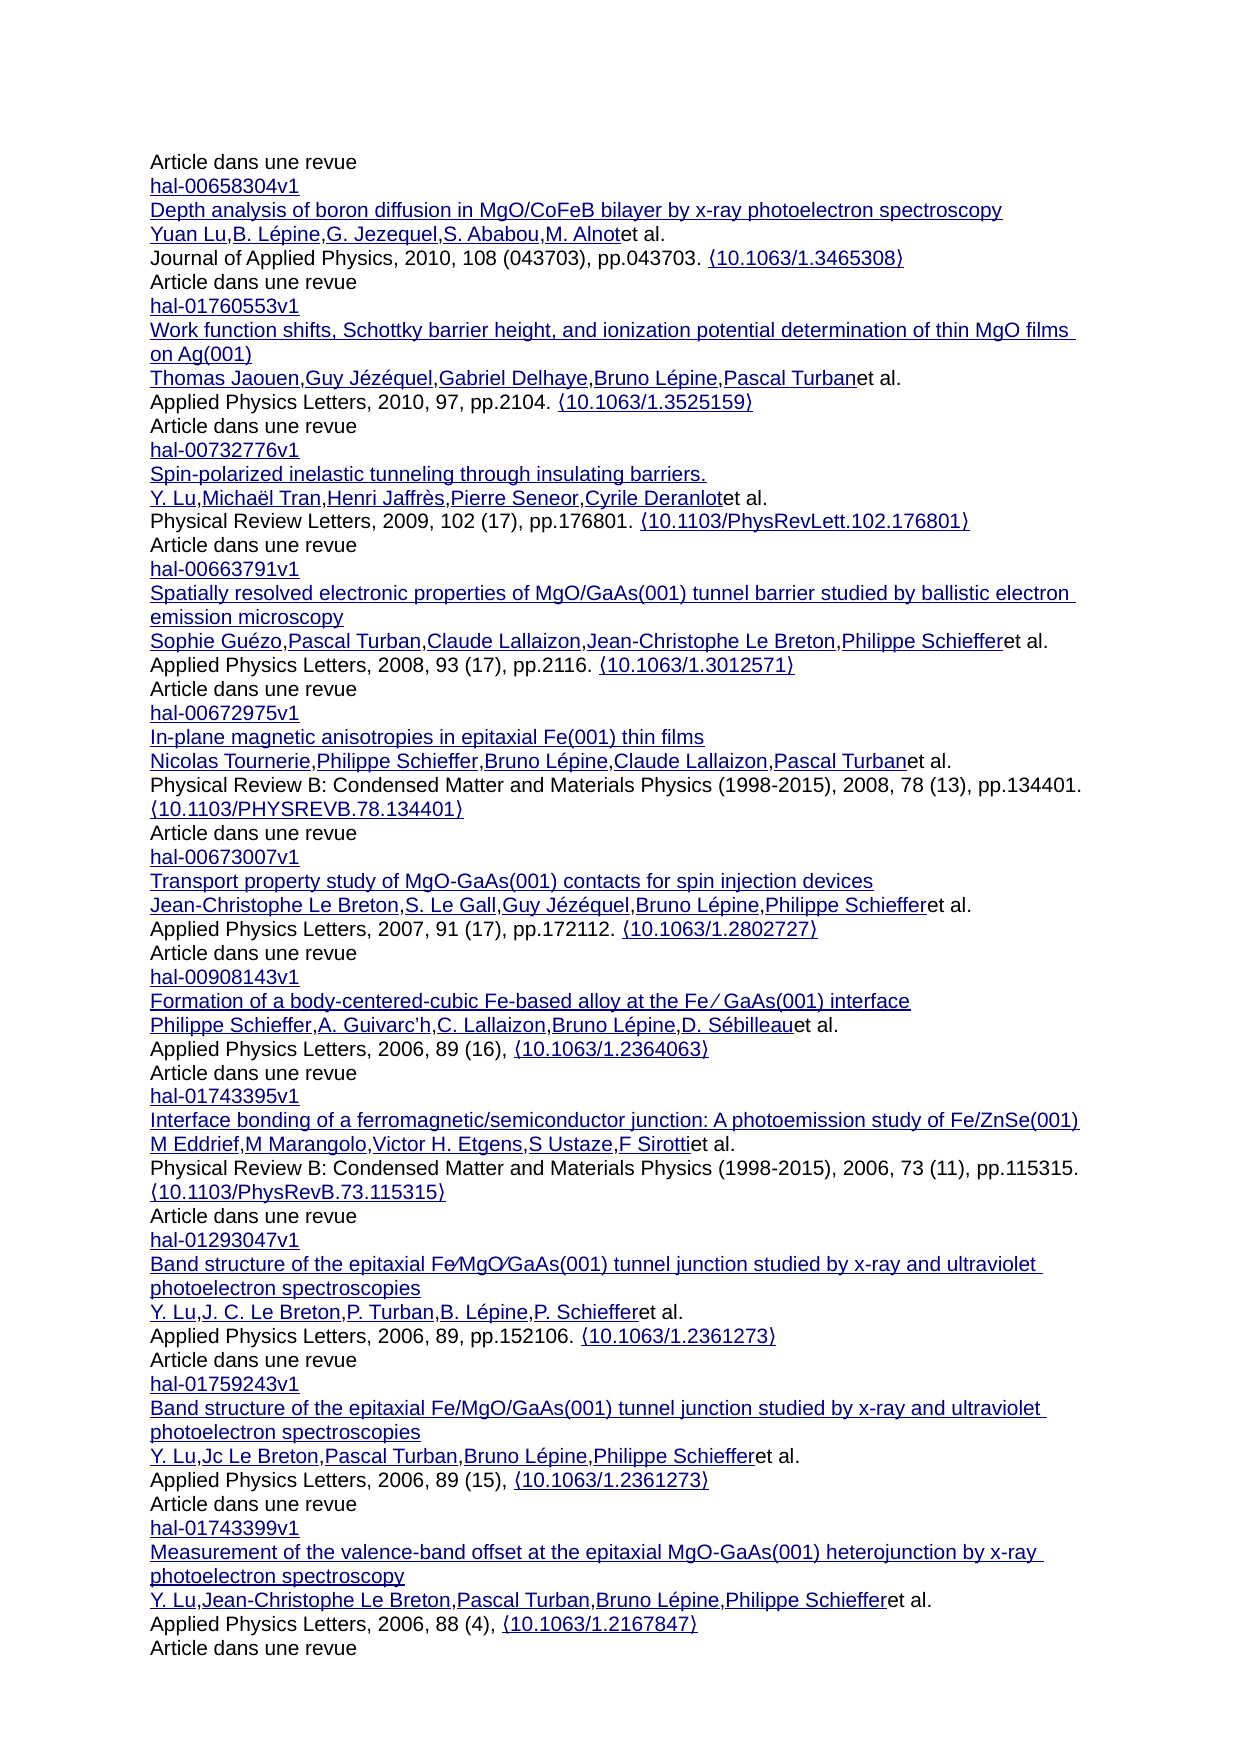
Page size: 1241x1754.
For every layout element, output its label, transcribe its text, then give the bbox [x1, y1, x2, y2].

table_cell Work function shifts, Schottky barrier height, and ionization potential determination of thin MgO films on Ag(001) Thomas Jaouen,Guy Jézéquel,Gabriel Delhaye,Bruno Lépine,Pascal Turbanet al. Applied Physics Letters, 2010, 97, pp.2104. ⟨10.1063/1.3525159⟩ Article dans une revue hal-00732776v1 [150, 318, 1090, 461]
table_cell Spatially resolved electronic properties of MgO/GaAs(001) tunnel barrier studied by ballistic electron emission microscopy Sophie Guézo,Pascal Turban,Claude Lallaizon,Jean-Christophe Le Breton,Philippe Schiefferet al. Applied Physics Letters, 2008, 93 (17), pp.2116. ⟨10.1063/1.3012571⟩ Article dans une revue hal-00672975v1 [150, 581, 1090, 725]
table_cell Spin-polarized inelastic tunneling through insulating barriers. Y. Lu,Michaël Tran,Henri Jaffrès,Pierre Seneor,Cyrile Deranlotet al. Physical Review Letters, 2009, 102 (17), pp.176801. ⟨10.1103/PhysRevLett.102.176801⟩ Article dans une revue hal-00663791v1 [150, 461, 1090, 581]
table_cell Band structure of the epitaxial Fe∕MgO∕GaAs(001) tunnel junction studied by x-ray and ultraviolet photoelectron spectroscopies Y. Lu,J. C. Le Breton,P. Turban,B. Lépine,P. Schiefferet al. Applied Physics Letters, 2006, 89, pp.152106. ⟨10.1063/1.2361273⟩ Article dans une revue hal-01759243v1 [150, 1252, 1090, 1396]
table_cell Measurement of the valence-band offset at the epitaxial MgO-GaAs(001) heterojunction by x-ray photoelectron spectroscopy Y. Lu,Jean-Christophe Le Breton,Pascal Turban,Bruno Lépine,Philippe Schiefferet al. Applied Physics Letters, 2006, 88 (4), ⟨10.1063/1.2167847⟩ Article dans une revue [150, 1540, 1090, 1659]
table_cell Band structure of the epitaxial Fe/MgO/GaAs(001) tunnel junction studied by x-ray and ultraviolet photoelectron spectroscopies Y. Lu,Jc Le Breton,Pascal Turban,Bruno Lépine,Philippe Schiefferet al. Applied Physics Letters, 2006, 89 (15), ⟨10.1063/1.2361273⟩ Article dans une revue hal-01743399v1 [150, 1396, 1090, 1539]
table_cell Article dans une revue hal-00658304v1 [150, 150, 1090, 198]
table_cell Transport property study of MgO-GaAs(001) contacts for spin injection devices Jean-Christophe Le Breton,S. Le Gall,Guy Jézéquel,Bruno Lépine,Philippe Schiefferet al. Applied Physics Letters, 2007, 91 (17), pp.172112. ⟨10.1063/1.2802727⟩ Article dans une revue hal-00908143v1 [150, 869, 1090, 988]
table_cell Formation of a body-centered-cubic Fe-based alloy at the Fe ∕ GaAs(001) interface Philippe Schieffer,A. Guivarc’h,C. Lallaizon,Bruno Lépine,D. Sébilleauet al. Applied Physics Letters, 2006, 89 (16), ⟨10.1063/1.2364063⟩ Article dans une revue hal-01743395v1 [150, 989, 1090, 1108]
table_cell In-plane magnetic anisotropies in epitaxial Fe(001) thin films Nicolas Tournerie,Philippe Schieffer,Bruno Lépine,Claude Lallaizon,Pascal Turbanet al. Physical Review B: Condensed Matter and Materials Physics (1998-2015), 2008, 78 (13), pp.134401. ⟨10.1103/PHYSREVB.78.134401⟩ Article dans une revue hal-00673007v1 [150, 725, 1090, 869]
table_cell Interface bonding of a ferromagnetic/semiconductor junction: A photoemission study of Fe/ZnSe(001) M Eddrief,M Marangolo,Victor H. Etgens,S Ustaze,F Sirottiet al. Physical Review B: Condensed Matter and Materials Physics (1998-2015), 2006, 73 (11), pp.115315. ⟨10.1103/PhysRevB.73.115315⟩ Article dans une revue hal-01293047v1 [150, 1108, 1090, 1252]
table_cell Depth analysis of boron diffusion in MgO/CoFeB bilayer by x-ray photoelectron spectroscopy Yuan Lu,B. Lépine,G. Jezequel,S. Ababou,M. Alnotet al. Journal of Applied Physics, 2010, 108 (043703), pp.043703. ⟨10.1063/1.3465308⟩ Article dans une revue hal-01760553v1 [150, 198, 1090, 318]
